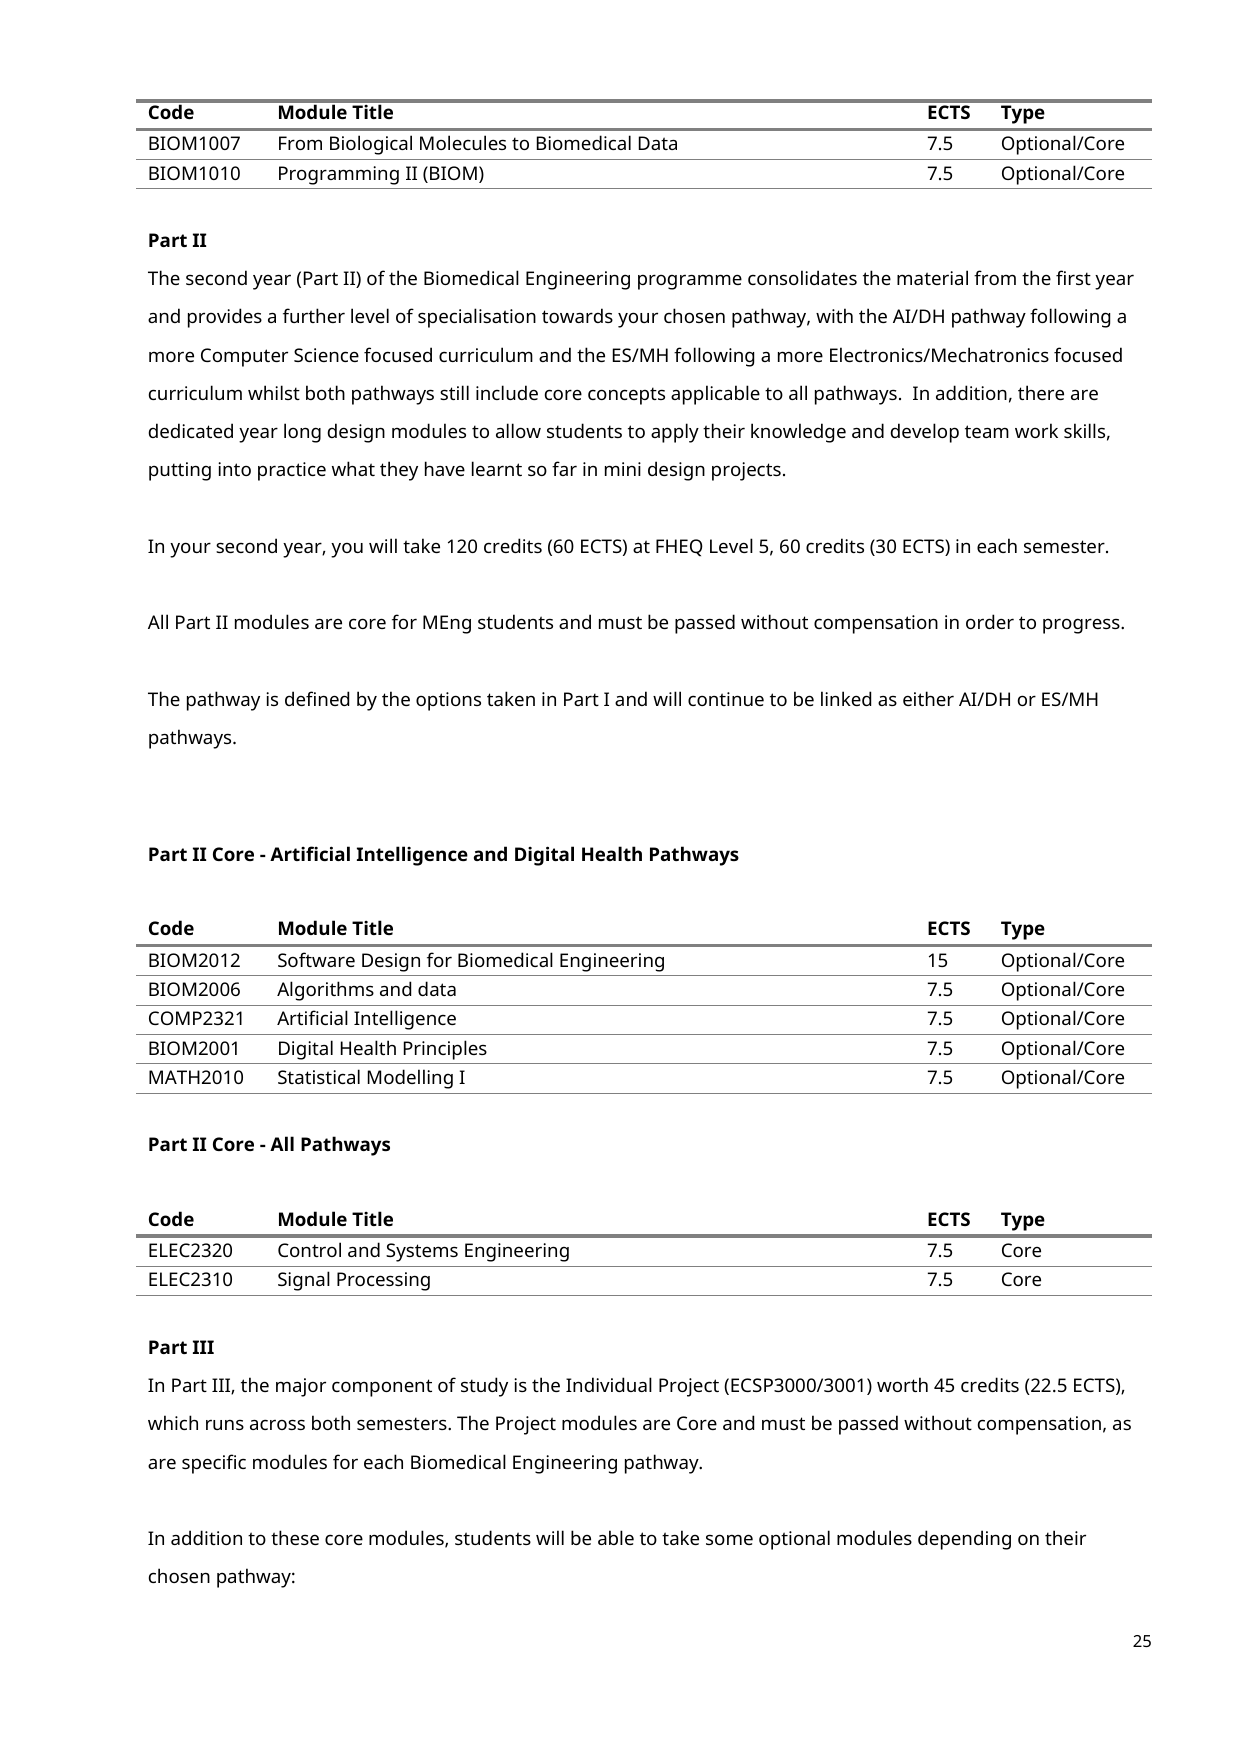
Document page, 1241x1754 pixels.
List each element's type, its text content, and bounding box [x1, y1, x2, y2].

table_cell Optional/Core [989, 1064, 1152, 1092]
table_cell Module Title [266, 916, 916, 944]
table_cell Signal Processing [266, 1267, 916, 1295]
table_cell Type [989, 916, 1152, 944]
table_cell Code [136, 103, 266, 127]
table_cell 7.5 [916, 160, 989, 188]
table_cell 7.5 [916, 1035, 989, 1063]
table_cell 7.5 [916, 1238, 989, 1266]
table_cell Optional/Core [989, 131, 1152, 159]
table_cell Statistical Modelling I [266, 1064, 916, 1092]
table_cell Optional/Core [989, 1006, 1152, 1034]
table_cell 7.5 [916, 1267, 989, 1295]
table_cell 7.5 [916, 1006, 989, 1034]
table_cell BIOM1007 [136, 131, 266, 159]
table_cell ELEC2310 [136, 1267, 266, 1295]
table_cell Code [136, 916, 266, 944]
table_cell Core [989, 1238, 1152, 1266]
table_cell From Biological Molecules to Biomedical Data [266, 131, 916, 159]
table_cell ELEC2320 [136, 1238, 266, 1266]
table_cell ECTS [916, 1206, 989, 1234]
table_cell BIOM1010 [136, 160, 266, 188]
table_cell BIOM2006 [136, 976, 266, 1004]
table_cell 7.5 [916, 131, 989, 159]
table_cell Core [989, 1267, 1152, 1295]
table_cell 7.5 [916, 976, 989, 1004]
table_cell Module Title [266, 103, 916, 127]
table_cell Part III In Part III, the major component of study is the Individual Project (ECSP3000/3001) worth 45 credits (22.5 ECTS), which runs across both semesters. The Project modules are Core and must be passed without compensation, as are specific modules for each Biomedical Engineering pathway. In addition to these core modules, students will be able to take some optional modules depending on their chosen pathway: [136, 1296, 1152, 1627]
table_cell Code [136, 1206, 266, 1234]
table_cell Optional/Core [989, 1035, 1152, 1063]
table_cell Digital Health Principles [266, 1035, 916, 1063]
table_cell Algorithms and data [266, 976, 916, 1004]
table_cell MATH2010 [136, 1064, 266, 1092]
table_cell Part II Core - All Pathways [136, 1094, 1152, 1206]
table_cell Module Title [266, 1206, 916, 1234]
table_cell Optional/Core [989, 976, 1152, 1004]
table_cell Software Design for Biomedical Engineering [266, 947, 916, 975]
table_cell ECTS [916, 103, 989, 127]
table_cell Control and Systems Engineering [266, 1238, 916, 1266]
table_cell Type [989, 1206, 1152, 1234]
table_cell Optional/Core [989, 160, 1152, 188]
table_cell Part II The second year (Part II) of the Biomedical Engineering programme consolidates the material from the first year and provides a further level of specialisation towards your chosen pathway, with the AI/DH pathway following a more Computer Science focused curriculum and the ES/MH following a more Electronics/Mechatronics focused curriculum whilst both pathways still include core concepts applicable to all pathways. In addition, there are dedicated year long design modules to allow students to apply their knowledge and develop team work skills, putting into practice what they have learnt so far in mini design projects. In your second year, you will take 120 credits (60 ECTS) at FHEQ Level 5, 60 credits (30 ECTS) in each semester. All Part II modules are core for MEng students and must be passed without compensation in order to progress. The pathway is defined by the options taken in Part I and will continue to be linked as either AI/DH or ES/MH pathways. [136, 189, 1152, 803]
table_cell COMP2321 [136, 1006, 266, 1034]
table_cell 15 [916, 947, 989, 975]
table_cell Part II Core - Artificial Intelligence and Digital Health Pathways [136, 803, 1152, 916]
table_cell Programming II (BIOM) [266, 160, 916, 188]
table_cell Artificial Intelligence [266, 1006, 916, 1034]
table_cell BIOM2012 [136, 947, 266, 975]
table_cell Optional/Core [989, 947, 1152, 975]
table_cell ECTS [916, 916, 989, 944]
table_cell 7.5 [916, 1064, 989, 1092]
table_cell Type [989, 103, 1152, 127]
table_cell BIOM2001 [136, 1035, 266, 1063]
